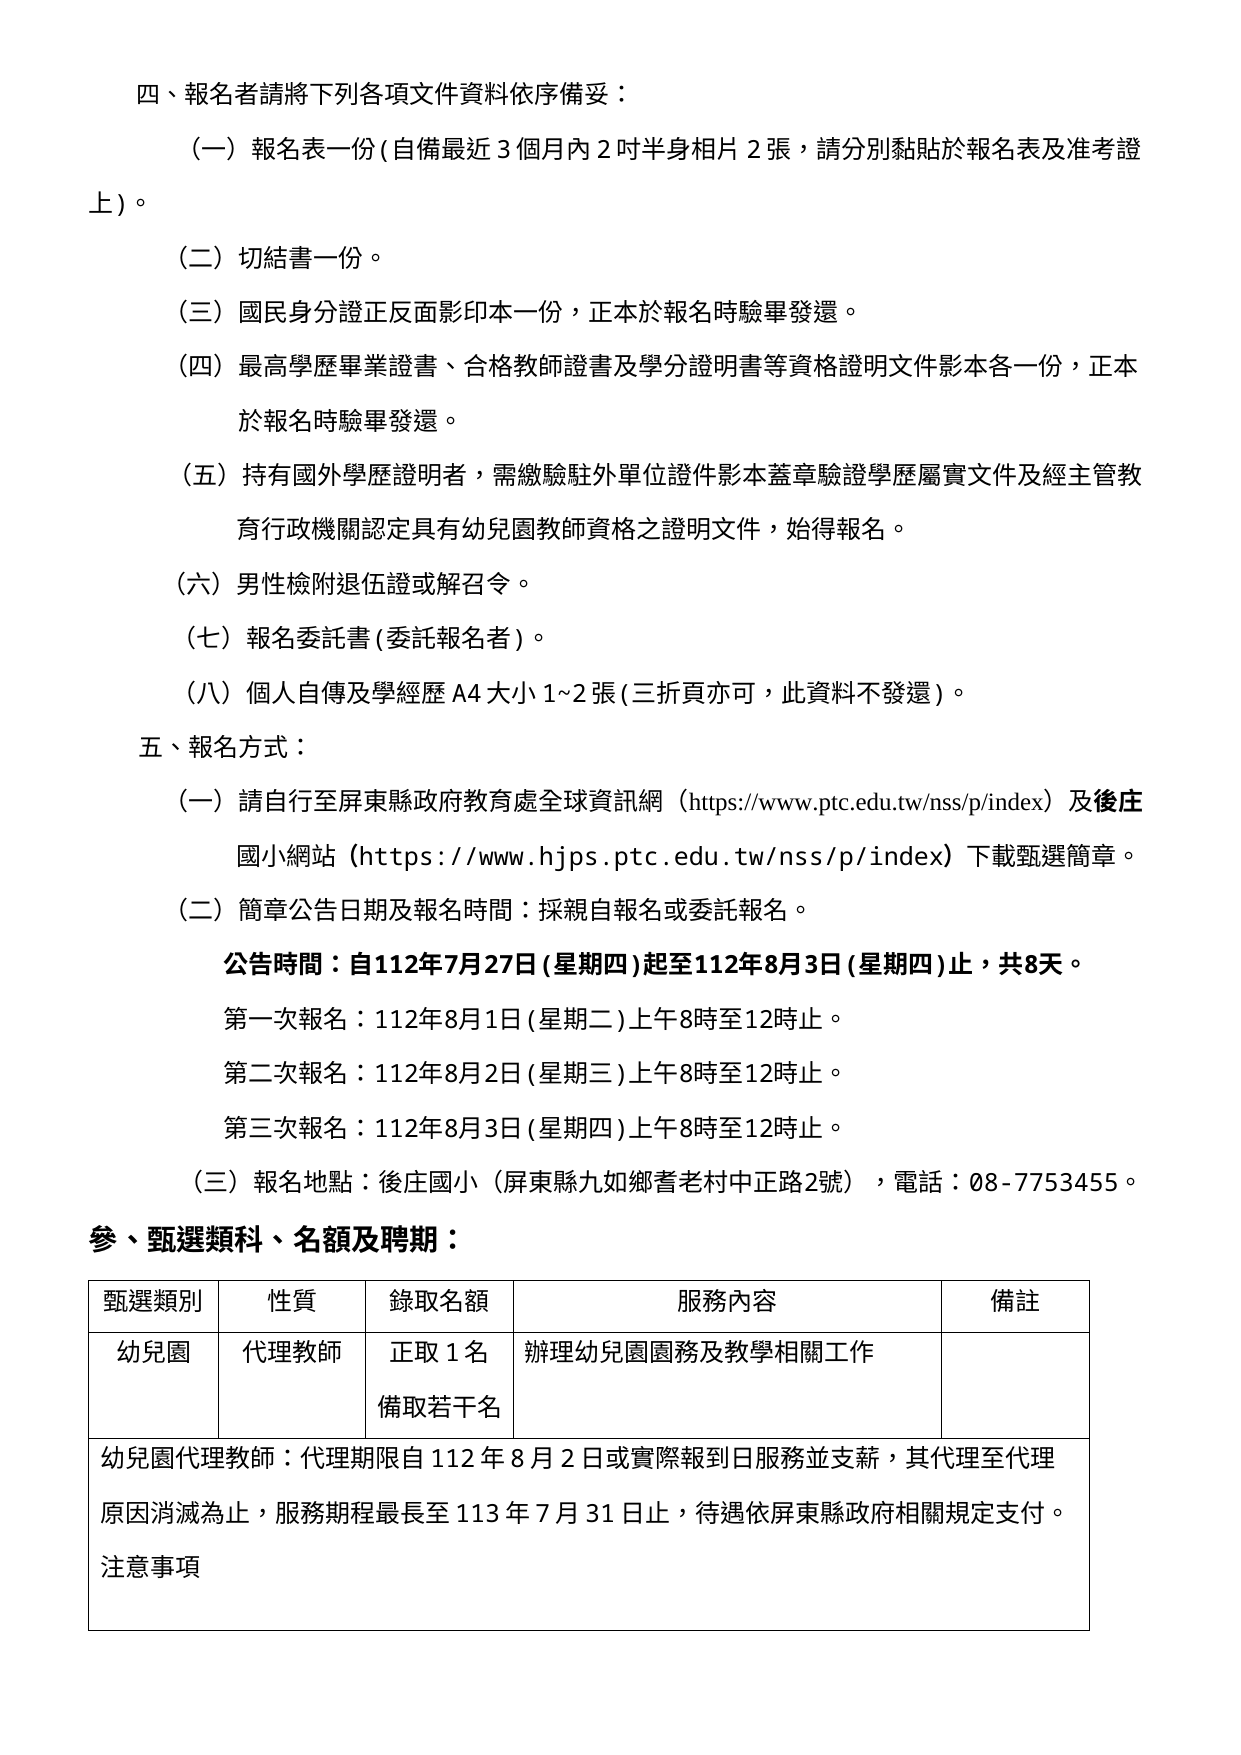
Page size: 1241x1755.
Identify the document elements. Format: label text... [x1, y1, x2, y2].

text （六）男性檢附退伍證或解召令。 [112, 564, 1152, 601]
text （一）請自行至屏東縣政府教育處全球資訊網（https://www.ptc.edu.tw/nss/p/index）及後庄國小網站（https://www.hjps.ptc.edu.tw/nss/p/index）下載甄選簡章。 [89, 782, 1152, 872]
table_cell 正取1名 備取若干名 [366, 1333, 513, 1438]
text 第一次報名：112年8月1日(星期二)上午8時至12時止。 [89, 999, 1152, 1036]
text （五）持有國外學歷證明者，需繳驗駐外單位證件影本蓋章驗證學歷屬實文件及經主管教育行政機關認定具有幼兒園教師資格之證明文件，始得報名。 [92, 456, 1152, 546]
table_cell [942, 1333, 1089, 1438]
text 第三次報名：112年8月3日(星期四)上午8時至12時止。 [89, 1108, 1152, 1144]
table_header 服務內容 [514, 1281, 941, 1332]
text （一）報名表一份(自備最近3個月內2吋半身相片2張，請分別黏貼於報名表及准考證上)。 [89, 129, 1152, 220]
text （二）簡章公告日期及報名時間：採親自報名或委託報名。 [89, 891, 1152, 927]
table_cell 辦理幼兒園園務及教學相關工作 [514, 1333, 941, 1438]
table_header 錄取名額 [366, 1281, 513, 1332]
table_cell 代理教師 [219, 1333, 365, 1438]
text （三）報名地點：後庄國小（屏東縣九如鄉耆老村中正路2號），電話：08-7753455。 [89, 1162, 1152, 1199]
text （二）切結書一份。 [89, 238, 1152, 274]
table_header 甄選類別 [89, 1281, 218, 1332]
table_cell 幼兒園 [89, 1333, 218, 1438]
text 第二次報名：112年8月2日(星期三)上午8時至12時止。 [89, 1054, 1152, 1090]
text 公告時間：自112年7月27日(星期四)起至112年8月3日(星期四)止，共8天。 [89, 945, 1152, 981]
table_header 備註 [942, 1281, 1089, 1332]
text 參、甄選類科、名額及聘期： [89, 1217, 1152, 1259]
text 四、報名者請將下列各項文件資料依序備妥： [89, 75, 1152, 111]
text （三）國民身分證正反面影印本一份，正本於報名時驗畢發還。 [89, 292, 1152, 329]
table_cell 幼兒園代理教師：代理期限自112年8月2日或實際報到日服務並支薪，其代理至代理原因消滅為止，服務期程最長至113年7月31日止，待遇依屏東縣政府相關規定支付。 注意事項 正取者未於錄取公告期限內完成報到者，取消其錄取資格，並由備取者依序遞補，不得異議。 擇優備取若干名，依成績高低列冊候用。如本園 112學年度內有代理（課）教師缺額時，得逕依列冊優先次序聘用之，考生隨時留意本校網站公告，備取候用有效期限至113年7月31日止。 [89, 1439, 1089, 1630]
table_header 性質 [219, 1281, 365, 1332]
text （四）最高學歷畢業證書、合格教師證書及學分證明書等資格證明文件影本各一份，正本於報名時驗畢發還。 [89, 347, 1152, 437]
text （八）個人自傳及學經歷A4大小1~2張(三折頁亦可，此資料不發還)。 [112, 673, 1152, 709]
text （七）報名委託書(委託報名者)。 [112, 619, 1152, 655]
text 五、報名方式： [89, 727, 1152, 764]
